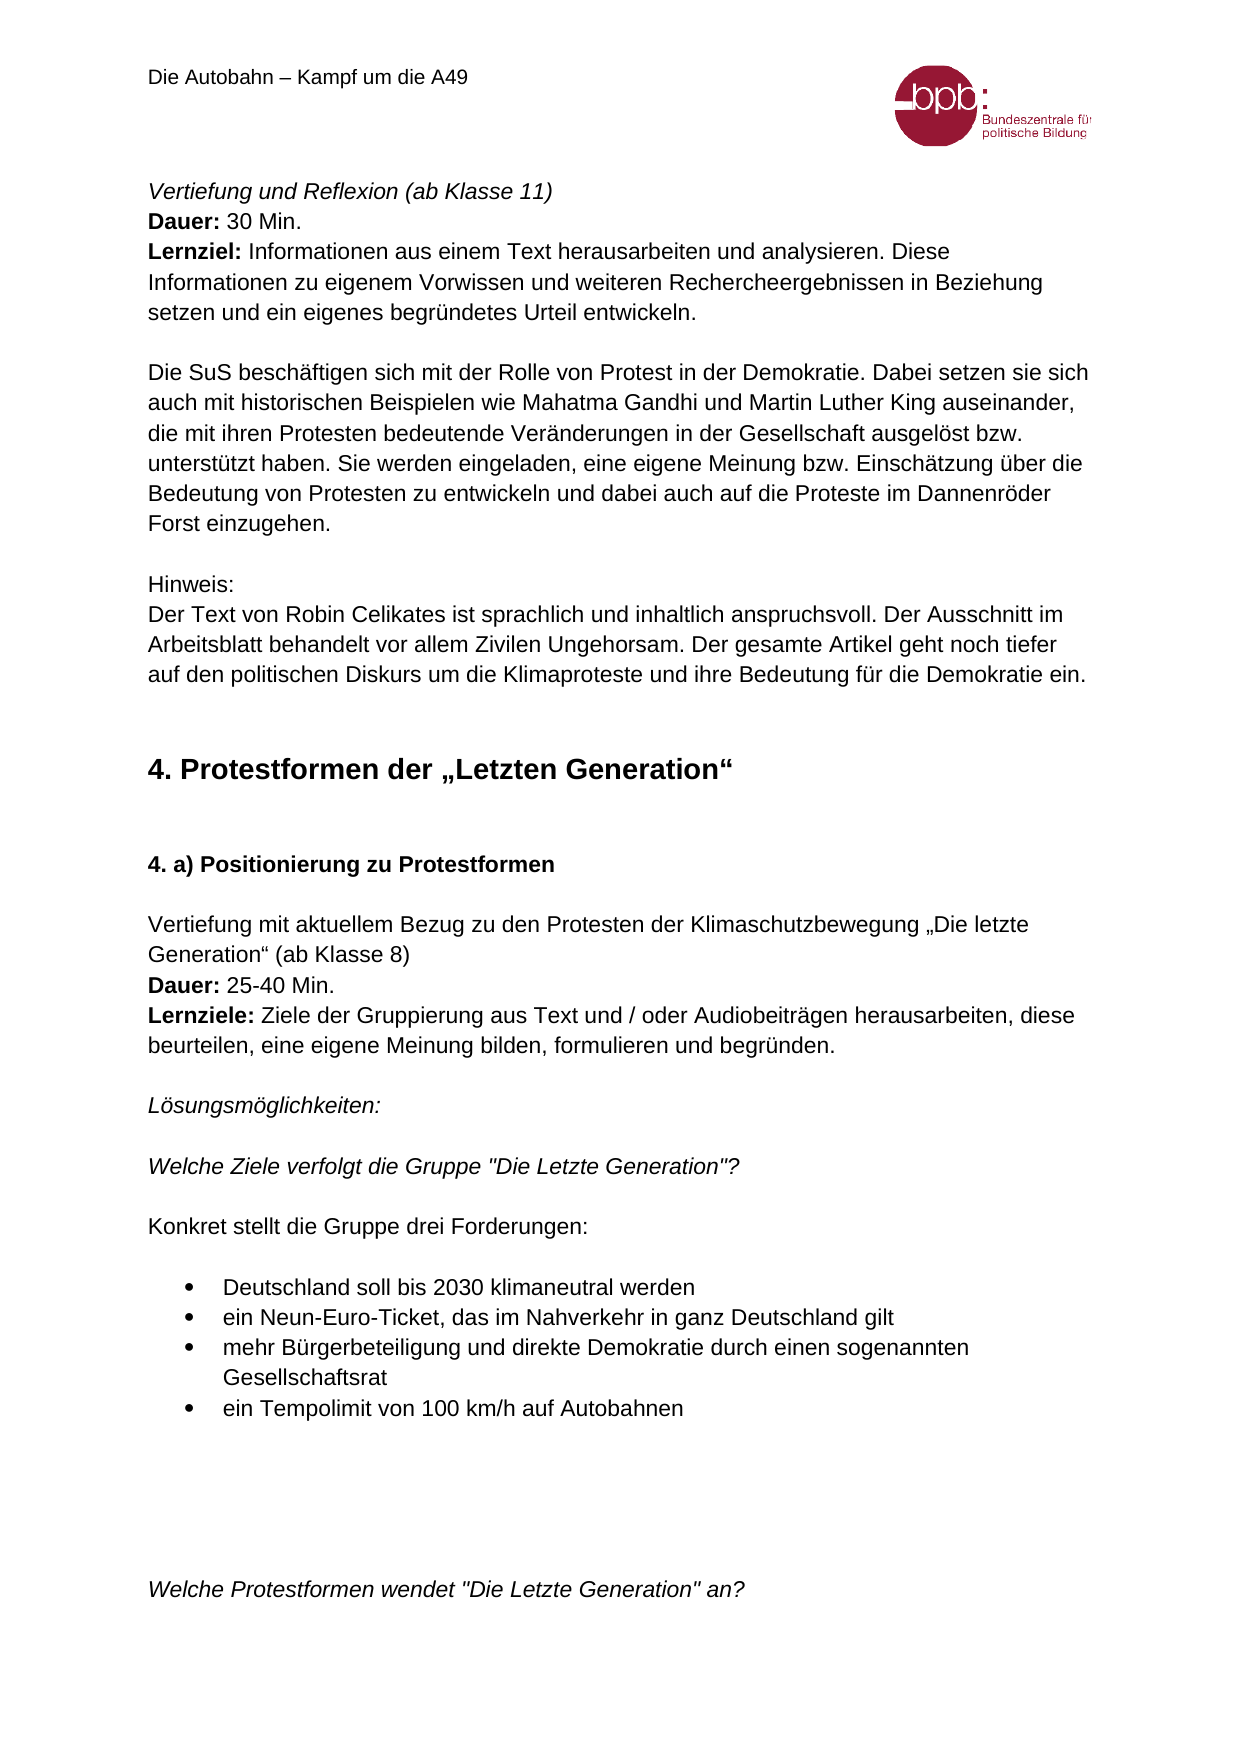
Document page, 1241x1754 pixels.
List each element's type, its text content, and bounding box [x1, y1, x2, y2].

text Vertiefung und Reflexion (ab Klasse 11) [148, 178, 1093, 204]
text Die SuS beschäftigen sich mit der Rolle von Protest in der Demokratie. Dabei setzen sie sich auch mit historischen Beispielen wie Mahatma Gandhi und Martin Luther King auseinander, die mit ihren Protesten bedeutende Veränderungen in der Gesellschaft ausgelöst bzw. unterstützt haben. Sie werden eingeladen, eine eigene Meinung bzw. Einschätzung über die Bedeutung von Protesten zu entwickeln und dabei auch auf die Proteste im Dannenröder Forst einzugehen. [148, 359, 1093, 536]
text Hinweis: [148, 571, 1093, 597]
text Welche Ziele verfolgt die Gruppe "Die Letzte Generation"? [148, 1153, 1093, 1179]
text Dauer: 30 Min. [148, 208, 1093, 234]
list mehr Bürgerbeteiligung und direkte Demokratie durch einen sogenannten Gesellschaftsrat [185, 1334, 1093, 1391]
text 4. Protestformen der „Letzten Generation“ [148, 752, 1093, 785]
text Lernziele: Ziele der Gruppierung aus Text und / oder Audiobeiträgen herausarbeiten, diese beurteilen, eine eigene Meinung bilden, formulieren und begründen. [148, 1002, 1093, 1058]
text 4. a) Positionierung zu Protestformen [148, 851, 1093, 877]
text Welche Protestformen wendet "Die Letzte Generation" an? [148, 1576, 1093, 1602]
text Dauer: 25-40 Min. [148, 972, 1093, 998]
text Lösungsmöglichkeiten: [148, 1092, 1093, 1119]
list ein Neun-Euro-Ticket, das im Nahverkehr in ganz Deutschland gilt [185, 1304, 1093, 1330]
list ein Tempolimit von 100 km/h auf Autobahnen [185, 1394, 1093, 1421]
text Vertiefung mit aktuellem Bezug zu den Protesten der Klimaschutzbewegung „Die letzte Generation“ (ab Klasse 8) [148, 911, 1093, 968]
text Konkret stellt die Gruppe drei Forderungen: [148, 1213, 1093, 1239]
text Der Text von Robin Celikates ist sprachlich und inhaltlich anspruchsvoll. Der Ausschnitt im Arbeitsblatt behandelt vor allem Zivilen Ungehorsam. Der gesamte Artikel geht noch tiefer auf den politischen Diskurs um die Klimaproteste und ihre Bedeutung für die Demokratie ein. [148, 601, 1093, 687]
list Deutschland soll bis 2030 klimaneutral werden [185, 1274, 1093, 1300]
text Lernziel: Informationen aus einem Text herausarbeiten und analysieren. Diese Informationen zu eigenem Vorwissen und weiteren Rechercheergebnissen in Beziehung setzen und ein eigenes begründetes Urteil entwickeln. [148, 238, 1093, 325]
